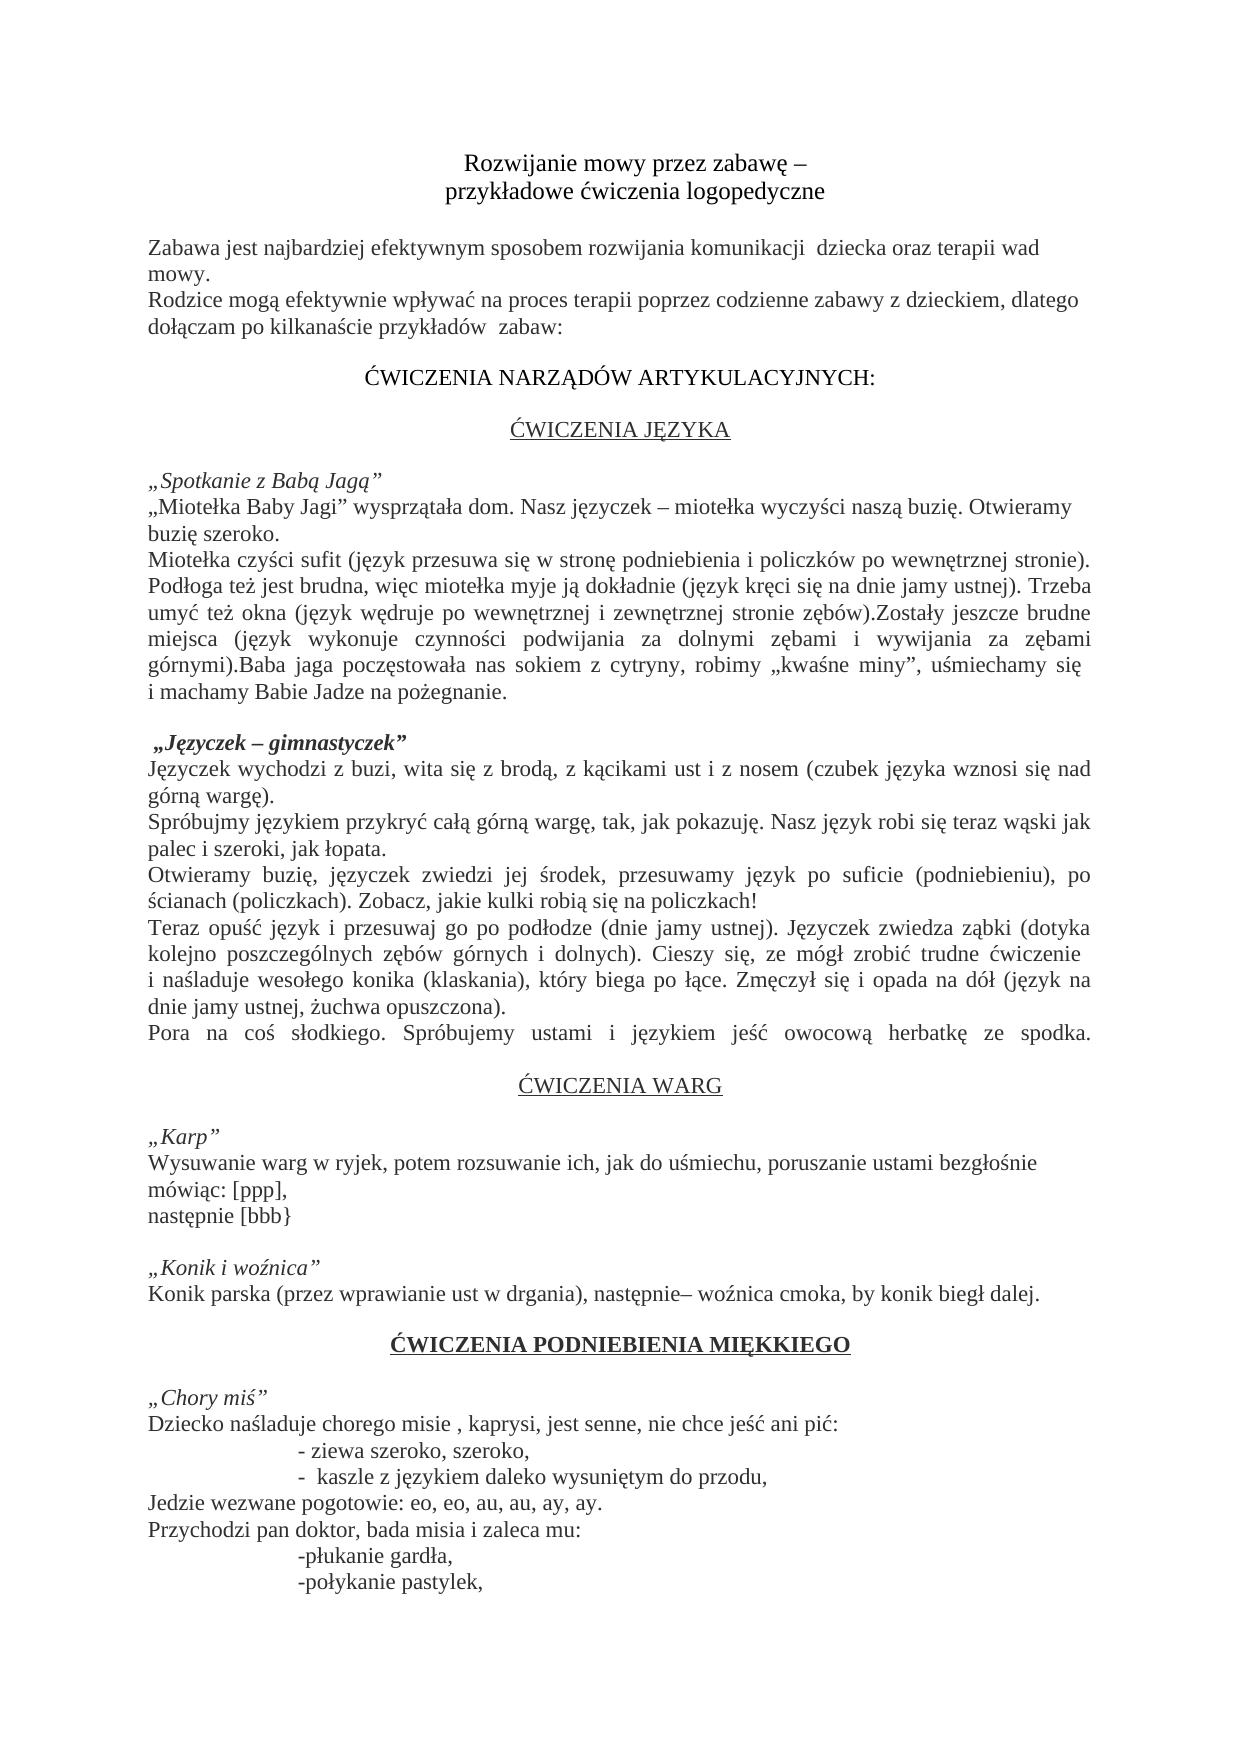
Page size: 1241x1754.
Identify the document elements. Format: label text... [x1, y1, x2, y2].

text Rozwijanie mowy przez zabawę – [177, 148, 1093, 176]
text przykładowe ćwiczenia logopedyczne [177, 176, 1093, 234]
text -połykanie pastylek, [298, 1568, 1093, 1595]
text Miotełka czyści sufit (język przesuwa się w stronę podniebienia i policzków po wewnętrznej stronie). Podłoga też jest brudna, więc miotełka myje ją dokładnie (język kręci się na dnie jamy ustnej). Trzeba umyć też okna (język wędruje po wewnętrznej i zewnętrznej stronie zębów).Zostały jeszcze brudne miejsca (język wykonuje czynności podwijania za dolnymi zębami i wywijania za zębami górnymi).Baba jaga poczęstowała nas sokiem z cytryny, robimy „kwaśne miny”, uśmiechamy się i machamy Babie Jadze na pożegnanie. [148, 546, 1093, 704]
text Spróbujmy językiem przykryć całą górną wargę, tak, jak pokazuję. Nasz język robi się teraz wąski jak palec i szeroki, jak łopata. [148, 808, 1093, 861]
text Zabawa jest najbardziej efektywnym sposobem rozwijania komunikacji dziecka oraz terapii wad mowy. [148, 234, 1093, 287]
text Jedzie wezwane pogotowie: eo, eo, au, au, ay, ay. [148, 1489, 1093, 1516]
text ĆWICZENIA JĘZYKA [148, 416, 1093, 442]
text „Spotkanie z Babą Jagą” [148, 467, 1093, 493]
text Języczek wychodzi z buzi, wita się z brodą, z kącikami ust i z nosem (czubek języka wznosi się nad górną wargę). [148, 756, 1093, 808]
text Dziecko naśladuje chorego misie , kaprysi, jest senne, nie chce jeść ani pić: [148, 1410, 1093, 1437]
text -płukanie gardła, [298, 1542, 1093, 1568]
text - ziewa szeroko, szeroko, [298, 1437, 1093, 1463]
text ĆWICZENIA WARG [148, 1072, 1093, 1098]
text Przychodzi pan doktor, bada misia i zaleca mu: [148, 1516, 1093, 1542]
text „Konik i woźnica” [148, 1253, 1093, 1280]
text Wysuwanie warg w ryjek, potem rozsuwanie ich, jak do uśmiechu, poruszanie ustami bezgłośnie mówiąc: [ppp], [148, 1149, 1093, 1202]
text Otwieramy buzię, języczek zwiedzi jej środek, przesuwamy język po suficie (podniebieniu), po ścianach (policzkach). Zobacz, jakie kulki robią się na policzkach! [148, 861, 1093, 914]
text „Języczek – gimnastyczek” [148, 729, 1093, 756]
text „Karp” [148, 1123, 1093, 1149]
text „Chory miś” [148, 1358, 1093, 1410]
text następnie [bbb} [148, 1202, 1093, 1228]
text Konik parska (przez wprawianie ust w drgania), następnie– woźnica cmoka, by konik biegł dalej. [148, 1280, 1093, 1306]
text Teraz opuść język i przesuwaj go po podłodze (dnie jamy ustnej). Języczek zwiedza ząbki (dotyka kolejno poszczególnych zębów górnych i dolnych). Cieszy się, ze mógł zrobić trudne ćwiczenie i naśladuje wesołego konika (klaskania), który biega po łące. Zmęczył się i opada na dół (język na dnie jamy ustnej, żuchwa opuszczona). [148, 914, 1093, 1019]
text ĆWICZENIA NARZĄDÓW ARTYKULACYJNYCH: [148, 364, 1093, 391]
text ĆWICZENIA PODNIEBIENIA MIĘKKIEGO [148, 1331, 1093, 1358]
text „Miotełka Baby Jagi” wysprzątała dom. Nasz języczek – miotełka wyczyści naszą buzię. Otwieramy buzię szeroko. [148, 493, 1093, 546]
text Rodzice mogą efektywnie wpływać na proces terapii poprzez codzienne zabawy z dzieckiem, dlatego dołączam po kilkanaście przykładów zabaw: [148, 287, 1093, 339]
text Pora na coś słodkiego. Spróbujemy ustami i językiem jeść owocową herbatkę ze spodka. [148, 1019, 1093, 1072]
text - kaszle z językiem daleko wysuniętym do przodu, [298, 1463, 1093, 1489]
